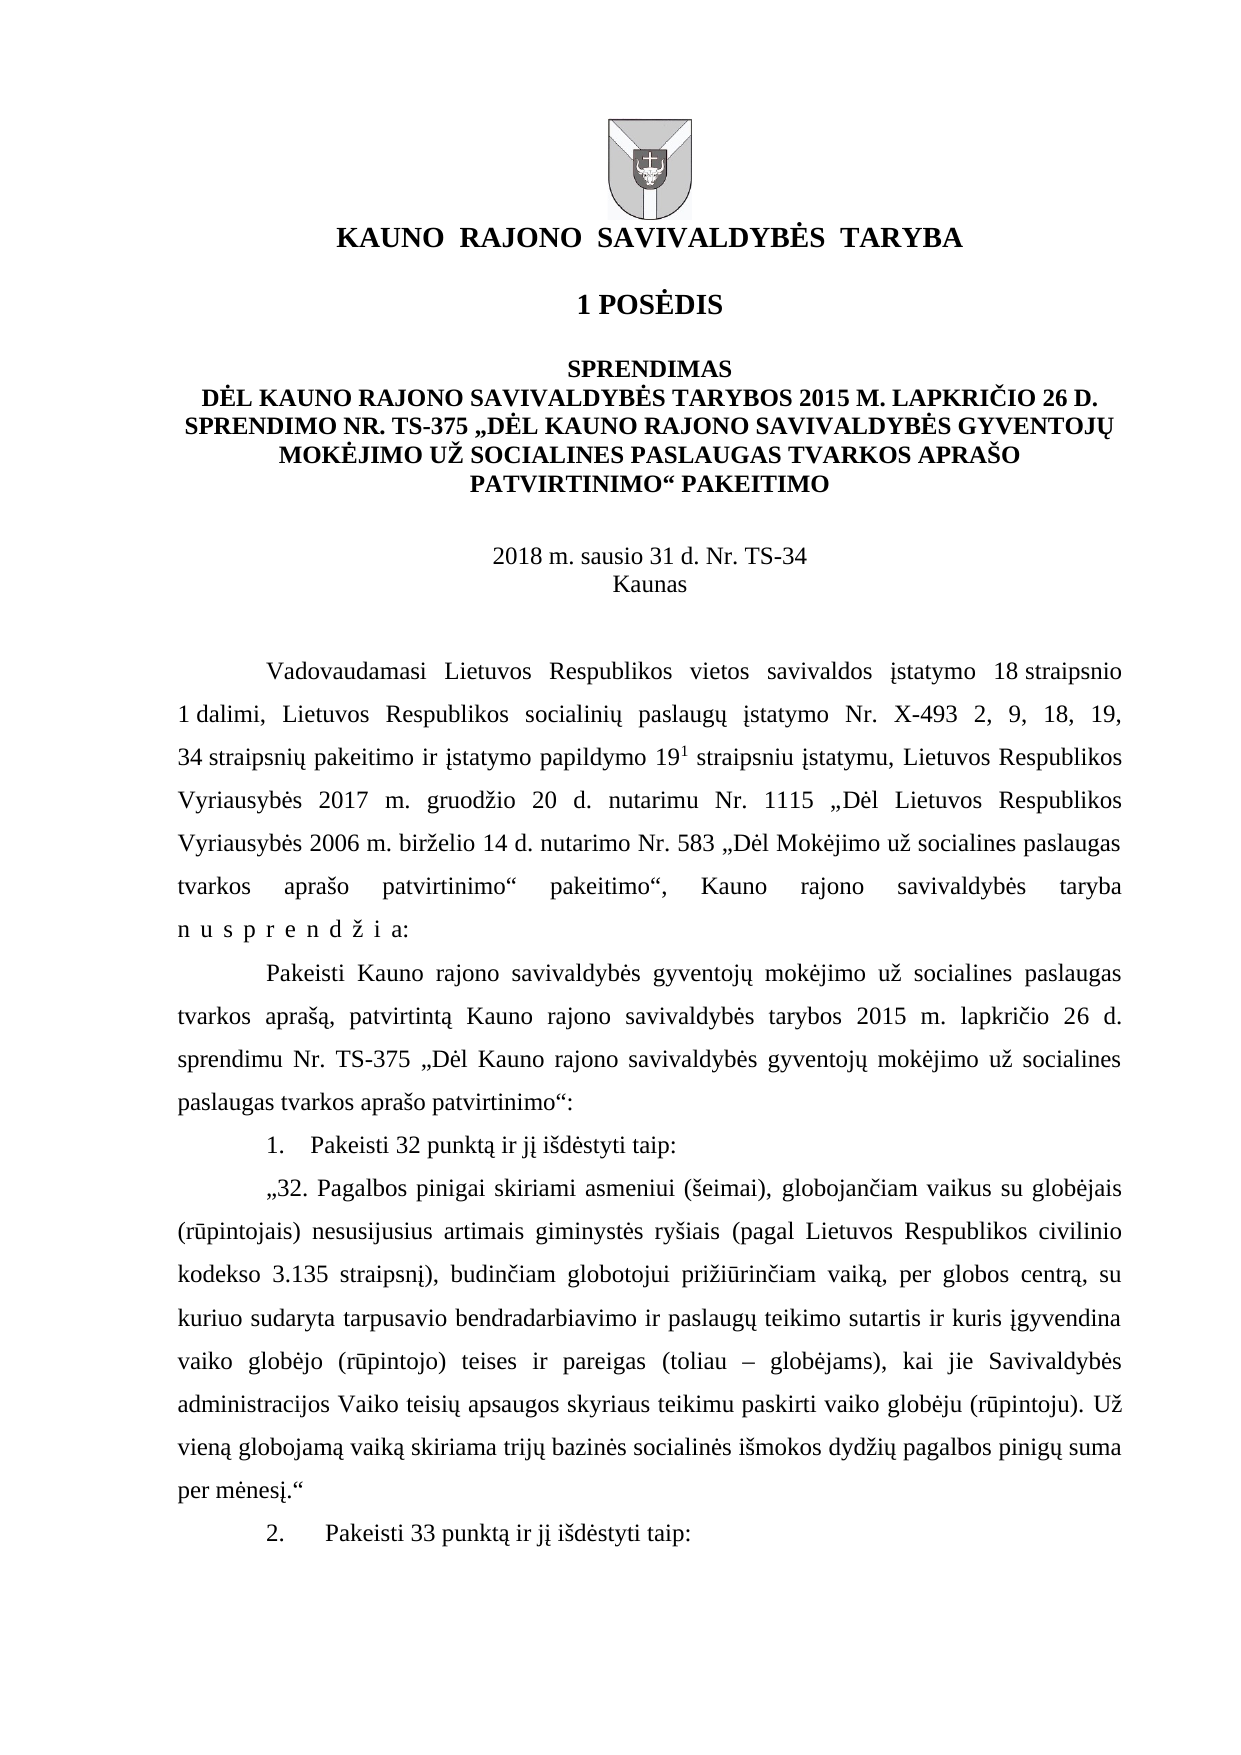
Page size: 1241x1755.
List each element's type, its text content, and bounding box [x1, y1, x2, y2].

text DĖL KAUNO RAJONO SAVIVALDYBĖS TARYBOS 2015 M. LAPKRIČIO 26 D. SPRENDIMO NR. TS-375 „DĖL KAUNO RAJONO SAVIVALDYBĖS GYVENTOJŲ MOKĖJIMO UŽ SOCIALINES PASLAUGAS TVARKOS APRAŠO PATVIRTINIMO“ PAKEITIMO [177, 383, 1122, 498]
text Vadovaudamasi Lietuvos Respublikos vietos savivaldos įstatymo 18 straipsnio 1 dalimi, Lietuvos Respublikos socialinių paslaugų įstatymo Nr. X-493 2, 9, 18, 19, 34 straipsnių pakeitimo ir įstatymo papildymo 191 straipsniu įstatymu, Lietuvos Respublikos Vyriausybės 2017 m. gruodžio 20 d. nutarimu Nr. 1115 „Dėl Lietuvos Respublikos Vyriausybės 2006 m. birželio 14 d. nutarimo Nr. 583 „Dėl Mokėjimo už socialines paslaugas tvarkos aprašo patvirtinimo“ pakeitimo“, Kauno rajono savivaldybės taryba nusprendžia: [177, 656, 1122, 943]
text „32. Pagalbos pinigai skiriami asmeniui (šeimai), globojančiam vaikus su globėjais (rūpintojais) nesusijusius artimais giminystės ryšiais (pagal Lietuvos Respublikos civilinio kodekso 3.135 straipsnį), budinčiam globotojui prižiūrinčiam vaiką, per globos centrą, su kuriuo sudaryta tarpusavio bendradarbiavimo ir paslaugų teikimo sutartis ir kuris įgyvendina vaiko globėjo (rūpintojo) teises ir pareigas (toliau – globėjams), kai jie Savivaldybės administracijos Vaiko teisių apsaugos skyriaus teikimu paskirti vaiko globėju (rūpintoju). Už vieną globojamą vaiką skiriama trijų bazinės socialinės išmokos dydžių pagalbos pinigų suma per mėnesį.“ [177, 1173, 1122, 1504]
text 2. Pakeisti 33 punktą ir jį išdėstyti taip: [177, 1518, 1122, 1547]
text Pakeisti Kauno rajono savivaldybės gyventojų mokėjimo už socialines paslaugas tvarkos aprašą, patvirtintą Kauno rajono savivaldybės tarybos 2015 m. lapkričio 26 d. sprendimu Nr. TS-375 „Dėl Kauno rajono savivaldybės gyventojų mokėjimo už socialines paslaugas tvarkos aprašo patvirtinimo“: [177, 958, 1122, 1116]
text Kaunas [177, 569, 1122, 598]
text SPRENDIMAS [177, 354, 1122, 383]
text 1. Pakeisti 32 punktą ir jį išdėstyti taip: [177, 1130, 1122, 1159]
text 1 POSĖDIS [177, 287, 1122, 320]
text 2018 m. sausio 31 d. Nr. TS-34 [177, 541, 1122, 569]
text KAUNO RAJONO SAVIVALDYBĖS TARYBA [177, 220, 1122, 253]
